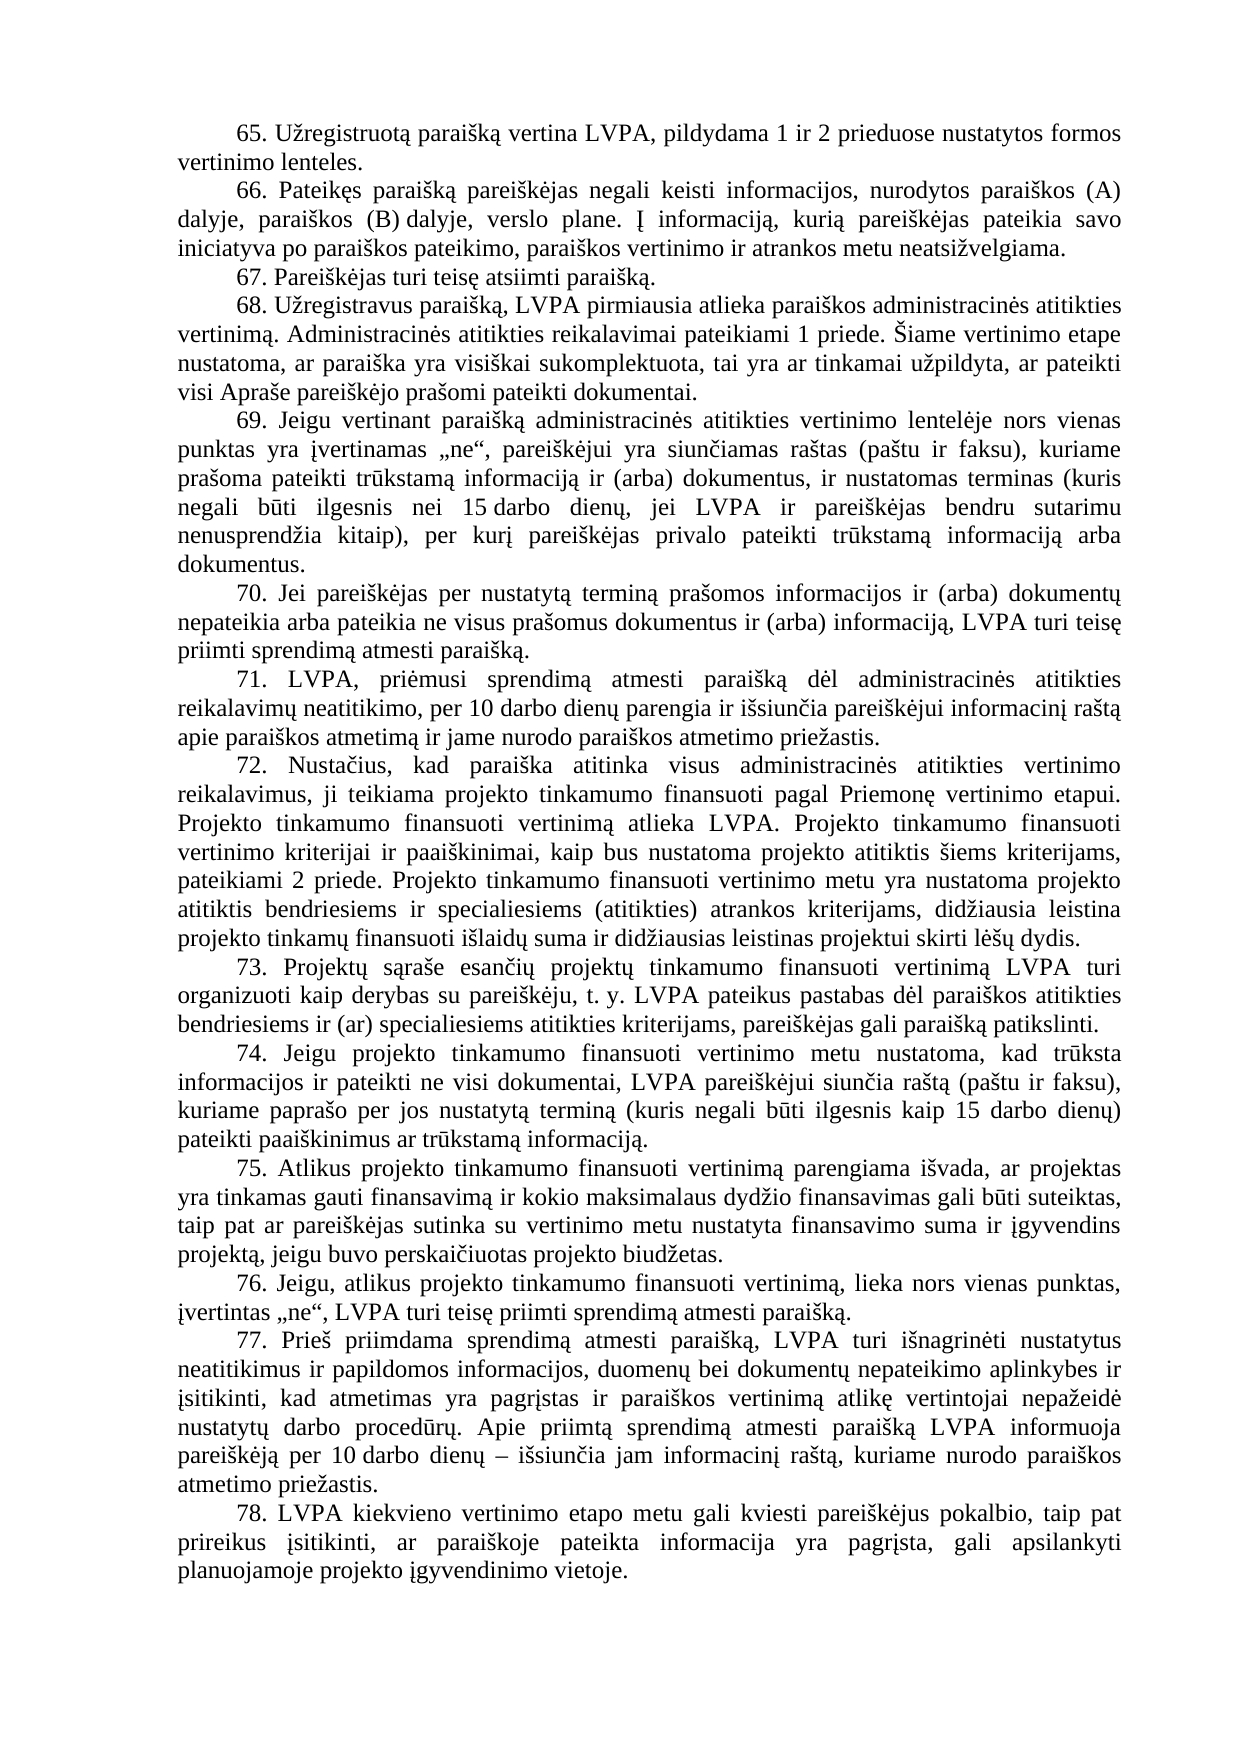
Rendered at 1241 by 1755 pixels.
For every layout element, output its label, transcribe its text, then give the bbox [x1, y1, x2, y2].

text 70. Jei pareiškėjas per nustatytą terminą prašomos informacijos ir (arba) dokumentų nepateikia arba pateikia ne visus prašomus dokumentus ir (arba) informaciją, LVPA turi teisę priimti sprendimą atmesti paraišką. [177, 578, 1122, 664]
text 72. Nustačius, kad paraiška atitinka visus administracinės atitikties vertinimo reikalavimus, ji teikiama projekto tinkamumo finansuoti pagal Priemonę vertinimo etapui. Projekto tinkamumo finansuoti vertinimą atlieka LVPA. Projekto tinkamumo finansuoti vertinimo kriterijai ir paaiškinimai, kaip bus nustatoma projekto atitiktis šiems kriterijams, pateikiami 2 priede. Projekto tinkamumo finansuoti vertinimo metu yra nustatoma projekto atitiktis bendriesiems ir specialiesiems (atitikties) atrankos kriterijams, didžiausia leistina projekto tinkamų finansuoti išlaidų suma ir didžiausias leistinas projektui skirti lėšų dydis. [177, 751, 1122, 952]
text 68. Užregistravus paraišką, LVPA pirmiausia atlieka paraiškos administracinės atitikties vertinimą. Administracinės atitikties reikalavimai pateikiami 1 priede. Šiame vertinimo etape nustatoma, ar paraiška yra visiškai sukomplektuota, tai yra ar tinkamai užpildyta, ar pateikti visi Apraše pareiškėjo prašomi pateikti dokumentai. [177, 291, 1122, 406]
text 76. Jeigu, atlikus projekto tinkamumo finansuoti vertinimą, lieka nors vienas punktas, įvertintas „ne“, LVPA turi teisę priimti sprendimą atmesti paraišką. [177, 1268, 1122, 1326]
text 77. Prieš priimdama sprendimą atmesti paraišką, LVPA turi išnagrinėti nustatytus neatitikimus ir papildomos informacijos, duomenų bei dokumentų nepateikimo aplinkybes ir įsitikinti, kad atmetimas yra pagrįstas ir paraiškos vertinimą atlikę vertintojai nepažeidė nustatytų darbo procedūrų. Apie priimtą sprendimą atmesti paraišką LVPA informuoja pareiškėją per 10 darbo dienų – išsiunčia jam informacinį raštą, kuriame nurodo paraiškos atmetimo priežastis. [177, 1326, 1122, 1498]
text 75. Atlikus projekto tinkamumo finansuoti vertinimą parengiama išvada, ar projektas yra tinkamas gauti finansavimą ir kokio maksimalaus dydžio finansavimas gali būti suteiktas, taip pat ar pareiškėjas sutinka su vertinimo metu nustatyta finansavimo suma ir įgyvendins projektą, jeigu buvo perskaičiuotas projekto biudžetas. [177, 1153, 1122, 1268]
text 65. Užregistruotą paraišką vertina LVPA, pildydama 1 ir 2 prieduose nustatytos formos vertinimo lenteles. [177, 118, 1122, 176]
text 69. Jeigu vertinant paraišką administracinės atitikties vertinimo lentelėje nors vienas punktas yra įvertinamas „ne“, pareiškėjui yra siunčiamas raštas (paštu ir faksu), kuriame prašoma pateikti trūkstamą informaciją ir (arba) dokumentus, ir nustatomas terminas (kuris negali būti ilgesnis nei 15 darbo dienų, jei LVPA ir pareiškėjas bendru sutarimu nenusprendžia kitaip), per kurį pareiškėjas privalo pateikti trūkstamą informaciją arba dokumentus. [177, 406, 1122, 578]
text 74. Jeigu projekto tinkamumo finansuoti vertinimo metu nustatoma, kad trūksta informacijos ir pateikti ne visi dokumentai, LVPA pareiškėjui siunčia raštą (paštu ir faksu), kuriame paprašo per jos nustatytą terminą (kuris negali būti ilgesnis kaip 15 darbo dienų) pateikti paaiškinimus ar trūkstamą informaciją. [177, 1038, 1122, 1153]
text 73. Projektų sąraše esančių projektų tinkamumo finansuoti vertinimą LVPA turi organizuoti kaip derybas su pareiškėju, t. y. LVPA pateikus pastabas dėl paraiškos atitikties bendriesiems ir (ar) specialiesiems atitikties kriterijams, pareiškėjas gali paraišką patikslinti. [177, 952, 1122, 1038]
text 67. Pareiškėjas turi teisę atsiimti paraišką. [177, 262, 1122, 291]
text 66. Pateikęs paraišką pareiškėjas negali keisti informacijos, nurodytos paraiškos (A) dalyje, paraiškos (B) dalyje, verslo plane. Į informaciją, kurią pareiškėjas pateikia savo iniciatyva po paraiškos pateikimo, paraiškos vertinimo ir atrankos metu neatsižvelgiama. [177, 176, 1122, 262]
text 78. LVPA kiekvieno vertinimo etapo metu gali kviesti pareiškėjus pokalbio, taip pat prireikus įsitikinti, ar paraiškoje pateikta informacija yra pagrįsta, gali apsilankyti planuojamoje projekto įgyvendinimo vietoje. [177, 1498, 1122, 1584]
text 71. LVPA, priėmusi sprendimą atmesti paraišką dėl administracinės atitikties reikalavimų neatitikimo, per 10 darbo dienų parengia ir išsiunčia pareiškėjui informacinį raštą apie paraiškos atmetimą ir jame nurodo paraiškos atmetimo priežastis. [177, 664, 1122, 751]
